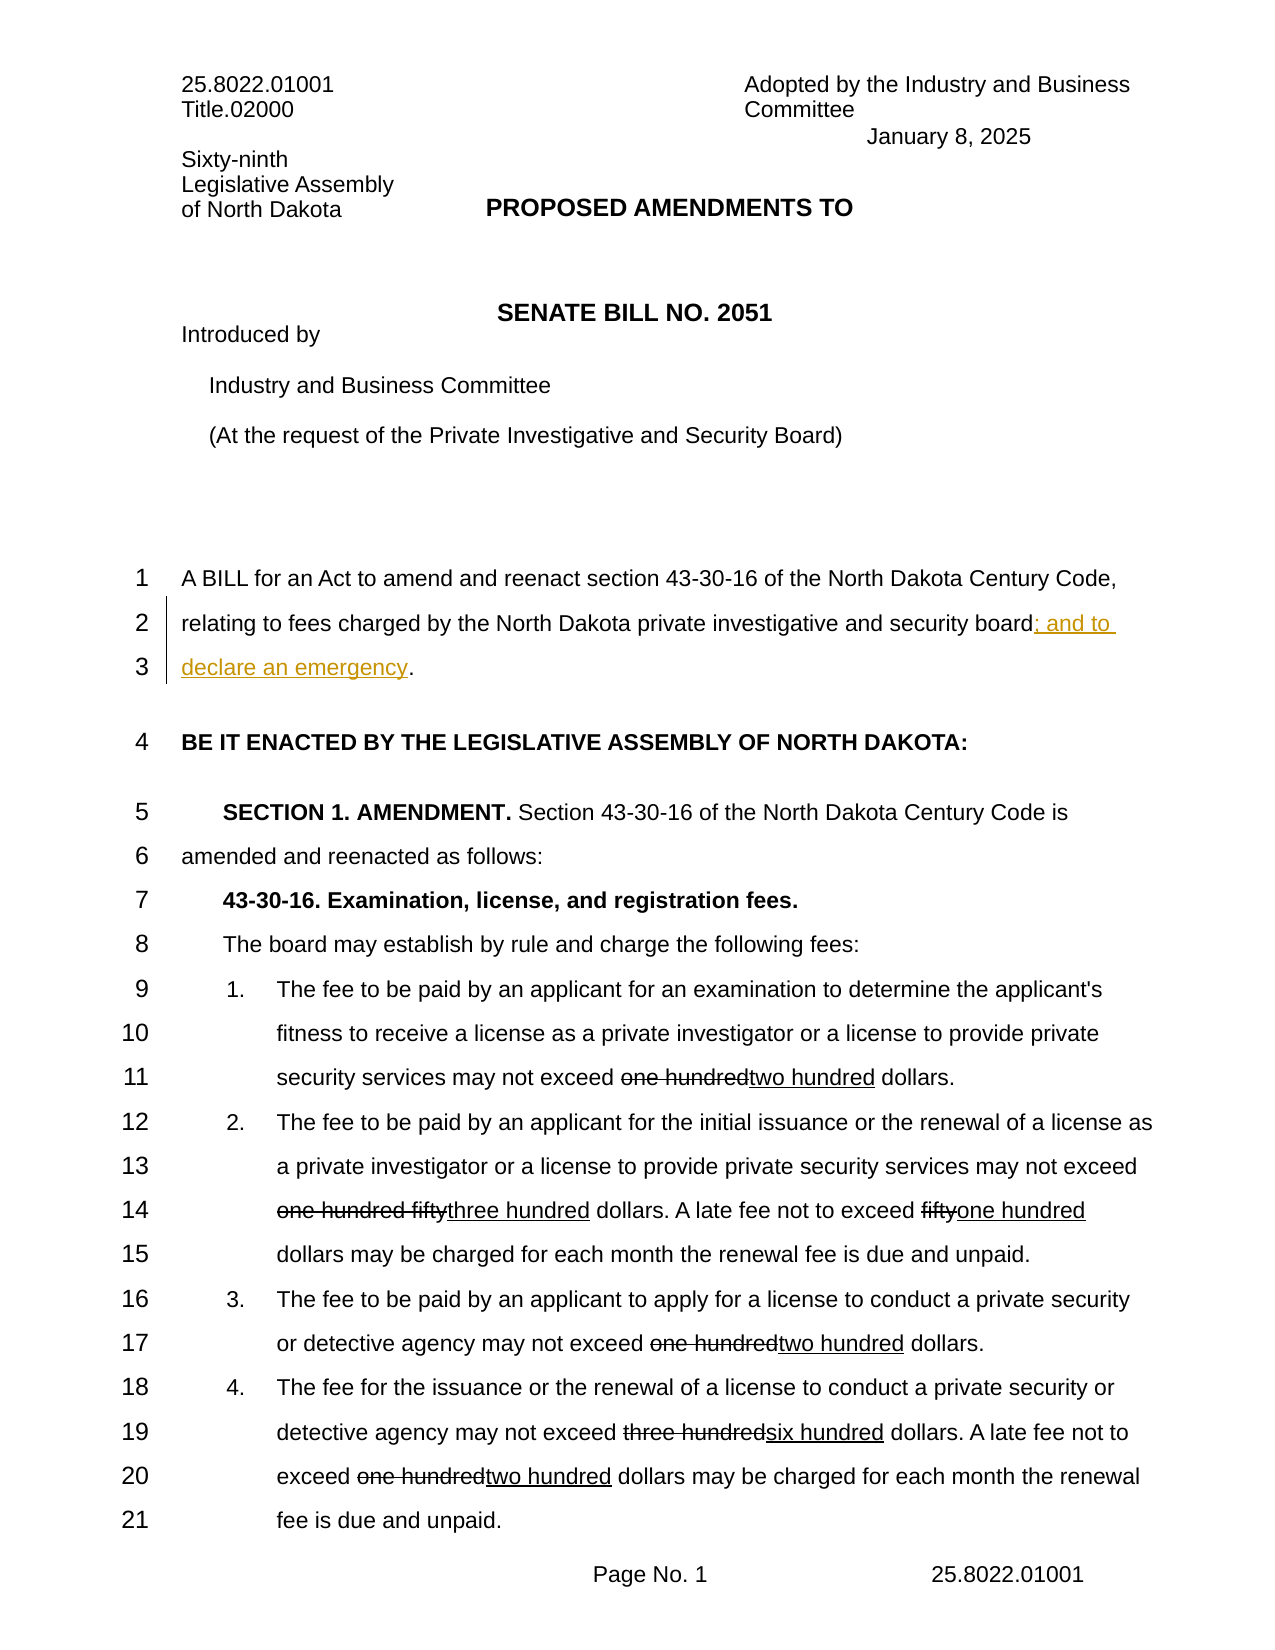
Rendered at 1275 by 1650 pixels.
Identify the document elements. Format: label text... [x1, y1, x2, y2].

text Introduced by [181, 323, 1154, 348]
title PROPOSED AMENDMENTS TO [486, 192, 872, 221]
text SECTION 1. AMENDMENT. Section 43‑30‑16 of the North Dakota Century Code is amended and reenacted as follows: [181, 785, 1154, 873]
text The board may establish by rule and charge the following fees: [181, 917, 1154, 962]
table_header Adopted by the Industry and Business Committee [744, 73, 1153, 123]
text 4. The fee for the issuance or the renewal of a license to conduct a private security or detective agency may not exceed three hundredsix hundred dollars. A late fee not to exceed one hundredtwo hundred dollars may be charged for each month the renewal fee is due and unpaid. [181, 1360, 1154, 1537]
table_cell January 8, 2025 [744, 123, 1153, 173]
table_header 25.8022.01001 Title.02000 [181, 73, 744, 123]
text of North Dakota [181, 198, 1154, 223]
title Senate BILL NO. 2051 [490, 297, 772, 326]
text Industry and Business Committee [208, 375, 1154, 398]
text BE IT ENACTED BY THE LEGISLATIVE ASSEMBLY OF NORTH DAKOTA: [181, 715, 1154, 760]
text (At the request of the Private Investigative and Security Board) [208, 425, 1154, 448]
text 2. The fee to be paid by an applicant for the initial issuance or the renewal of a license as a private investigator or a license to provide private security services may not exceed one hundred fiftythree hundred dollars. A late fee not to exceed fiftyone hundred dollars may be charged for each month the renewal fee is due and unpaid. [181, 1094, 1154, 1272]
text 1. The fee to be paid by an applicant for an examination to determine the applicant's fitness to receive a license as a private investigator or a license to provide private security services may not exceed one hundredtwo hundred dollars. [181, 962, 1154, 1094]
text 3. The fee to be paid by an applicant to apply for a license to conduct a private security or detective agency may not exceed one hundredtwo hundred dollars. [181, 1272, 1154, 1360]
text Legislative Assembly [181, 173, 1154, 198]
table_cell Sixty-ninth [181, 123, 744, 173]
title A BILL for an Act to amend and reenact section 43‑30‑16 of the North Dakota Century Code, relating to fees charged by the North Dakota private investigative and security board; and to declare an emergency. [181, 551, 1154, 684]
subtitle 43‑30‑16. Examination, license, and registration fees. [181, 873, 1154, 917]
